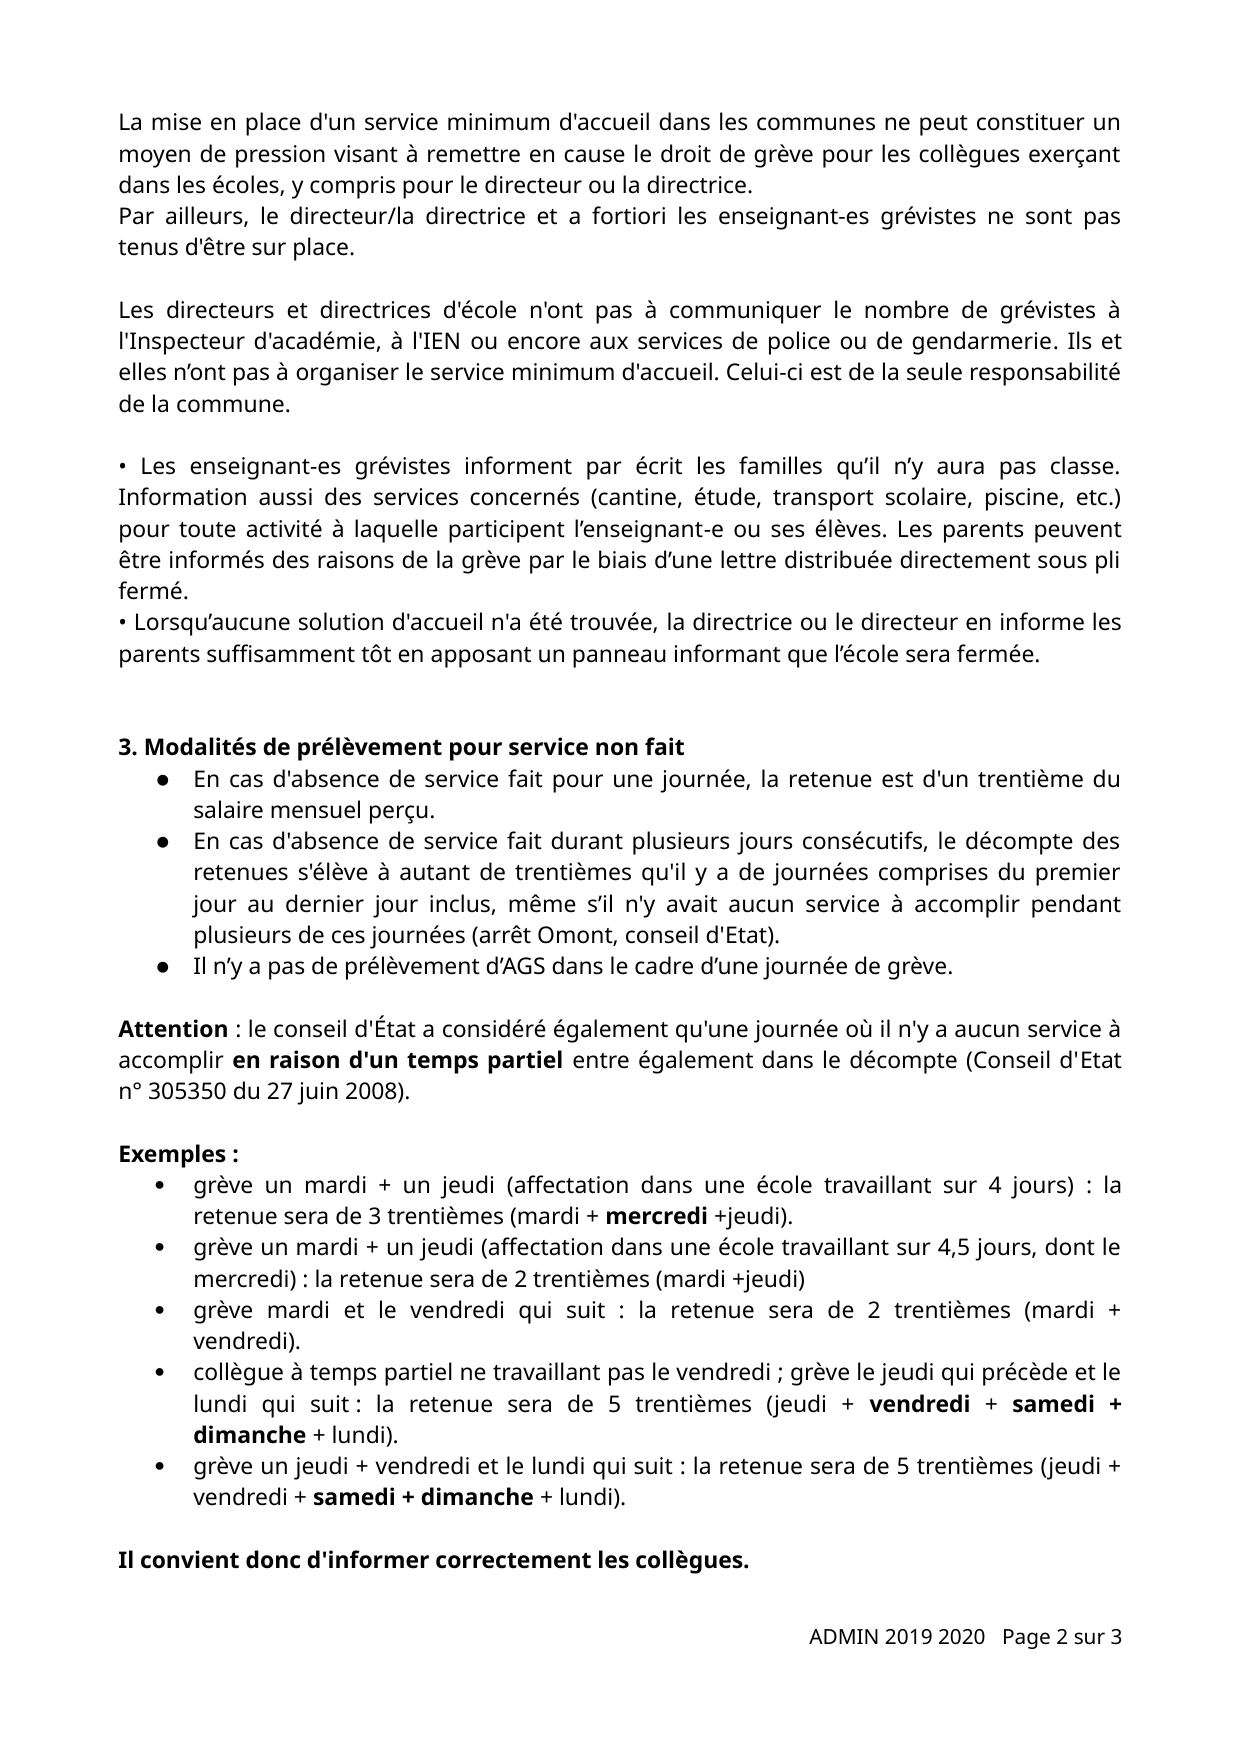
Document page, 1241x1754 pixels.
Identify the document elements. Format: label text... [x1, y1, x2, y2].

text Exemples : [118, 1137, 1122, 1169]
text • Les enseignant-es grévistes informent par écrit les familles qu’il n’y aura pas classe. Information aussi des services concernés (cantine, étude, transport scolaire, piscine, etc.) pour toute activité à laquelle participent l’enseignant-e ou ses élèves. Les parents peuvent être informés des raisons de la grève par le biais d’une lettre distribuée directement sous pli fermé. [118, 450, 1122, 606]
list Il n’y a pas de prélèvement d’AGS dans le cadre d’une journée de grève. [156, 950, 1122, 981]
text Il convient donc d'informer correctement les collègues. [118, 1544, 1122, 1575]
list grève un jeudi + vendredi et le lundi qui suit : la retenue sera de 5 trentièmes (jeudi + vendredi + samedi + dimanche + lundi). [156, 1450, 1122, 1512]
list En cas d'absence de service fait durant plusieurs jours consécutifs, le décompte des retenues s'élève à autant de trentièmes qu'il y a de journées comprises du premier jour au dernier jour inclus, même s’il n'y avait aucun service à accomplir pendant plusieurs de ces journées (arrêt Omont, conseil d'Etat). [156, 825, 1122, 950]
text Attention : le conseil d'État a considéré également qu'une journée où il n'y a aucun service à accomplir en raison d'un temps partiel entre également dans le décompte (Conseil d'Etat n° 305350 du 27 juin 2008). [118, 1012, 1122, 1106]
list grève mardi et le vendredi qui suit : la retenue sera de 2 trentièmes (mardi + vendredi). [156, 1294, 1122, 1356]
list En cas d'absence de service fait pour une journée, la retenue est d'un trentième du salaire mensuel perçu. [156, 762, 1122, 825]
text 3. Modalités de prélèvement pour service non fait [118, 731, 1122, 762]
text La mise en place d'un service minimum d'accueil dans les communes ne peut constituer un moyen de pression visant à remettre en cause le droit de grève pour les collègues exerçant dans les écoles, y compris pour le directeur ou la directrice. [118, 106, 1122, 200]
text • Lorsqu’aucune solution d'accueil n'a été trouvée, la directrice ou le directeur en informe les parents suffisamment tôt en apposant un panneau informant que l’école sera fermée. [118, 606, 1122, 669]
list collègue à temps partiel ne travaillant pas le vendredi ; grève le jeudi qui précède et le lundi qui suit : la retenue sera de 5 trentièmes (jeudi + vendredi + samedi + dimanche + lundi). [156, 1356, 1122, 1450]
text Les directeurs et directrices d'école n'ont pas à communiquer le nombre de grévistes à l'Inspecteur d'académie, à l'IEN ou encore aux services de police ou de gendarmerie. Ils et elles n’ont pas à organiser le service minimum d'accueil. Celui-ci est de la seule responsabilité de la commune. [118, 294, 1122, 419]
list grève un mardi + un jeudi (affectation dans une école travaillant sur 4,5 jours, dont le mercredi) : la retenue sera de 2 trentièmes (mardi +jeudi) [156, 1231, 1122, 1294]
list grève un mardi + un jeudi (affectation dans une école travaillant sur 4 jours) : la retenue sera de 3 trentièmes (mardi + mercredi +jeudi). [156, 1169, 1122, 1231]
text Par ailleurs, le directeur/la directrice et a fortiori les enseignant-es grévistes ne sont pas tenus d'être sur place. [118, 200, 1122, 262]
